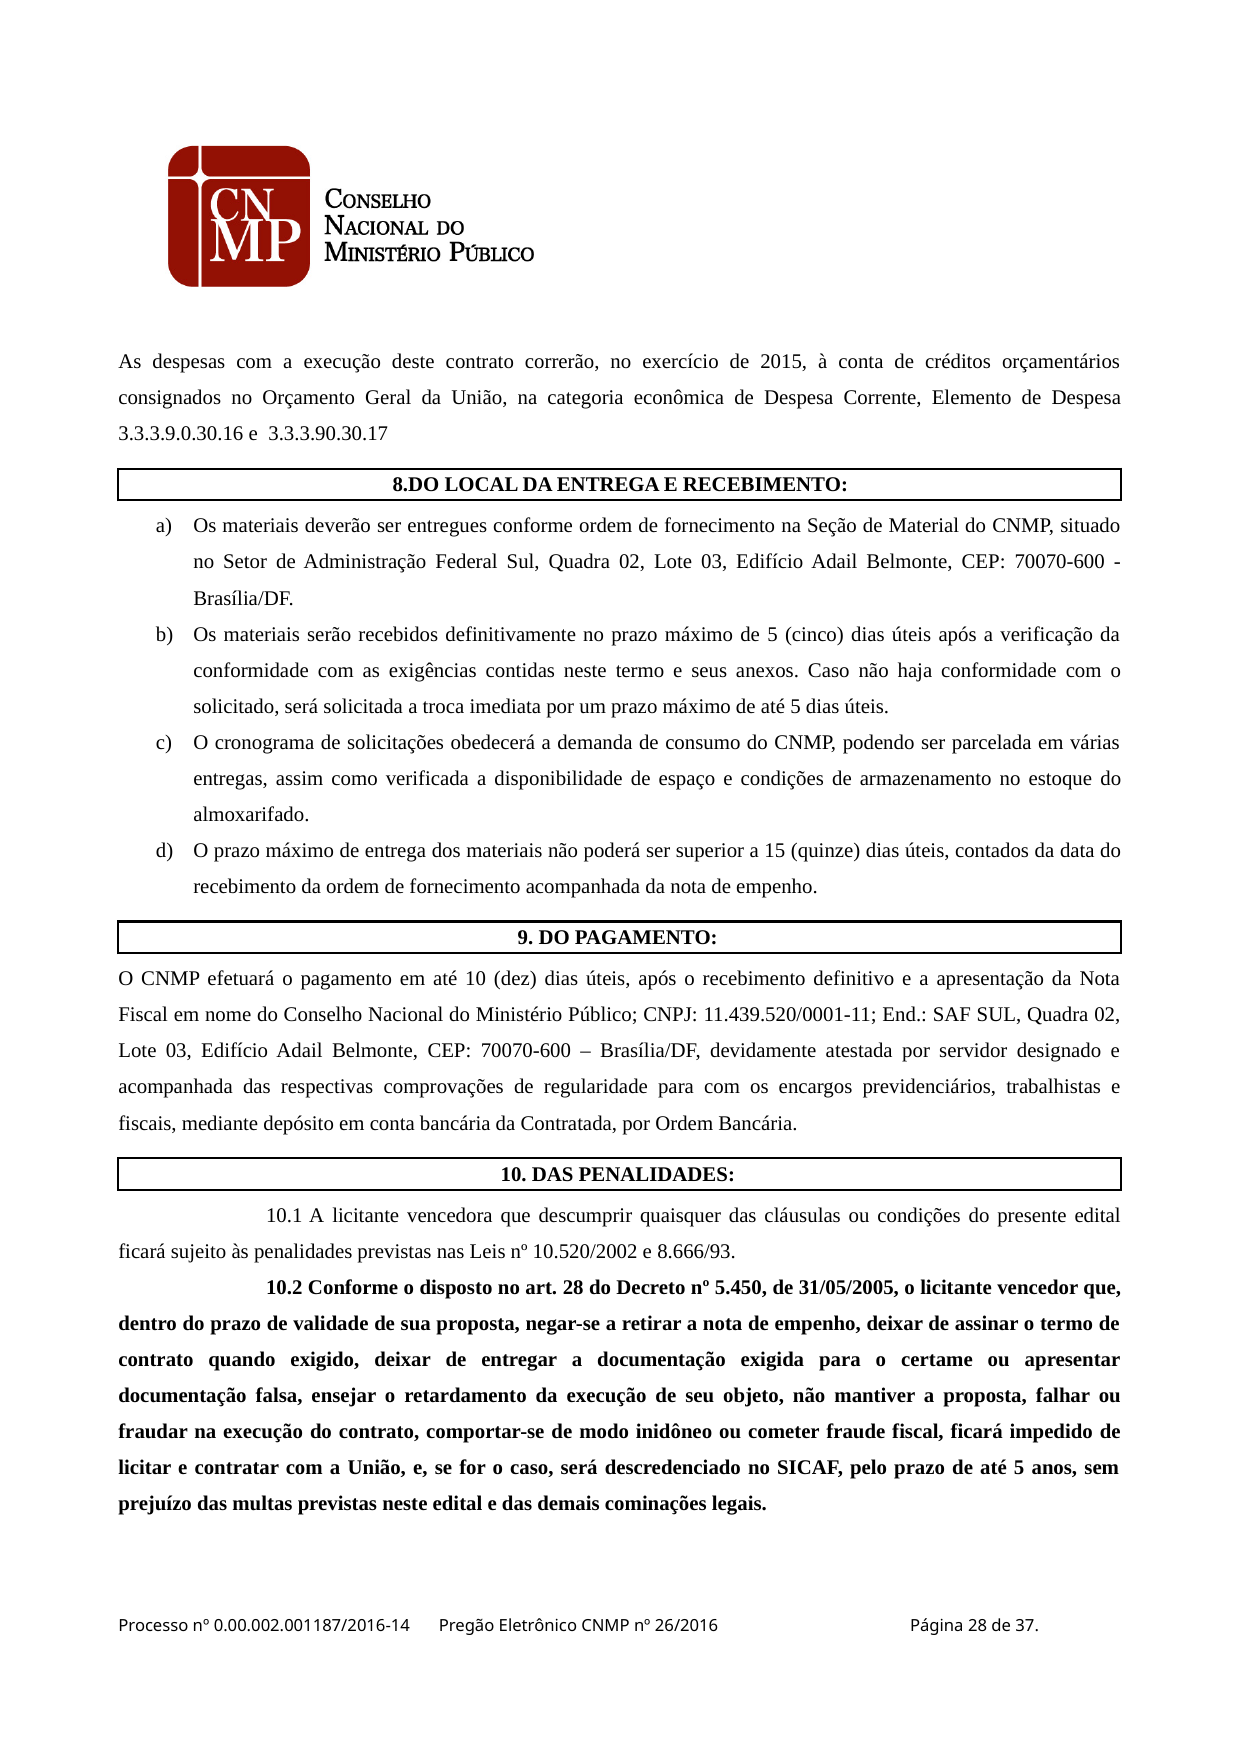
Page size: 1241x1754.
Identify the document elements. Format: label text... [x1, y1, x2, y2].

text 9. DO PAGAMENTO: [119, 923, 1120, 952]
list Os materiais deverão ser entregues conforme ordem de fornecimento na Seção de Material do CNMP, situado no Setor de Administração Federal Sul, Quadra 02, Lote 03, Edifício Adail Belmonte, CEP: 70070-600 - Brasília/DF. [156, 513, 1122, 609]
text 10.2 Conforme o disposto no art. 28 do Decreto nº 5.450, de 31/05/2005, o licitante vencedor que, dentro do prazo de validade de sua proposta, negar-se a retirar a nota de empenho, deixar de assinar o termo de contrato quando exigido, deixar de entregar a documentação exigida para o certame ou apresentar documentação falsa, ensejar o retardamento da execução de seu objeto, não mantiver a proposta, falhar ou fraudar na execução do contrato, comportar-se de modo inidôneo ou cometer fraude fiscal, ficará impedido de licitar e contratar com a União, e, se for o caso, será descredenciado no SICAF, pelo prazo de até 5 anos, sem prejuízo das multas previstas neste edital e das demais cominações legais. [118, 1275, 1122, 1515]
list O cronograma de solicitações obedecerá a demanda de consumo do CNMP, podendo ser parcelada em várias entregas, assim como verificada a disponibilidade de espaço e condições de armazenamento no estoque do almoxarifado. [156, 730, 1122, 826]
text O CNMP efetuará o pagamento em até 10 (dez) dias úteis, após o recebimento definitivo e a apresentação da Nota Fiscal em nome do Conselho Nacional do Ministério Público; CNPJ: 11.439.520/0001-11; End.: SAF SUL, Quadra 02, Lote 03, Edifício Adail Belmonte, CEP: 70070-600 – Brasília/DF, devidamente atestada por servidor designado e acompanhada das respectivas comprovações de regularidade para com os encargos previdenciários, trabalhistas e fiscais, mediante depósito em conta bancária da Contratada, por Ordem Bancária. [118, 966, 1122, 1134]
text As despesas com a execução deste contrato correrão, no exercício de 2015, à conta de créditos orçamentários consignados no Orçamento Geral da União, na categoria econômica de Despesa Corrente, Elemento de Despesa 3.3.3.9.0.30.16 e 3.3.3.90.30.17 [118, 349, 1122, 445]
list Os materiais serão recebidos definitivamente no prazo máximo de 5 (cinco) dias úteis após a verificação da conformidade com as exigências contidas neste termo e seus anexos. Caso não haja conformidade com o solicitado, será solicitada a troca imediata por um prazo máximo de até 5 dias úteis. [156, 622, 1122, 718]
text 8.DO LOCAL DA ENTREGA E RECEBIMENTO: [119, 470, 1120, 499]
text 10. DAS PENALIDADES: [119, 1159, 1120, 1189]
picture [143, 123, 550, 309]
text 10.1 A licitante vencedora que descumprir quaisquer das cláusulas ou condições do presente edital ficará sujeito às penalidades previstas nas Leis nº 10.520/2002 e 8.666/93. [118, 1203, 1122, 1263]
list O prazo máximo de entrega dos materiais não poderá ser superior a 15 (quinze) dias úteis, contados da data do recebimento da ordem de fornecimento acompanhada da nota de empenho. [156, 838, 1122, 898]
